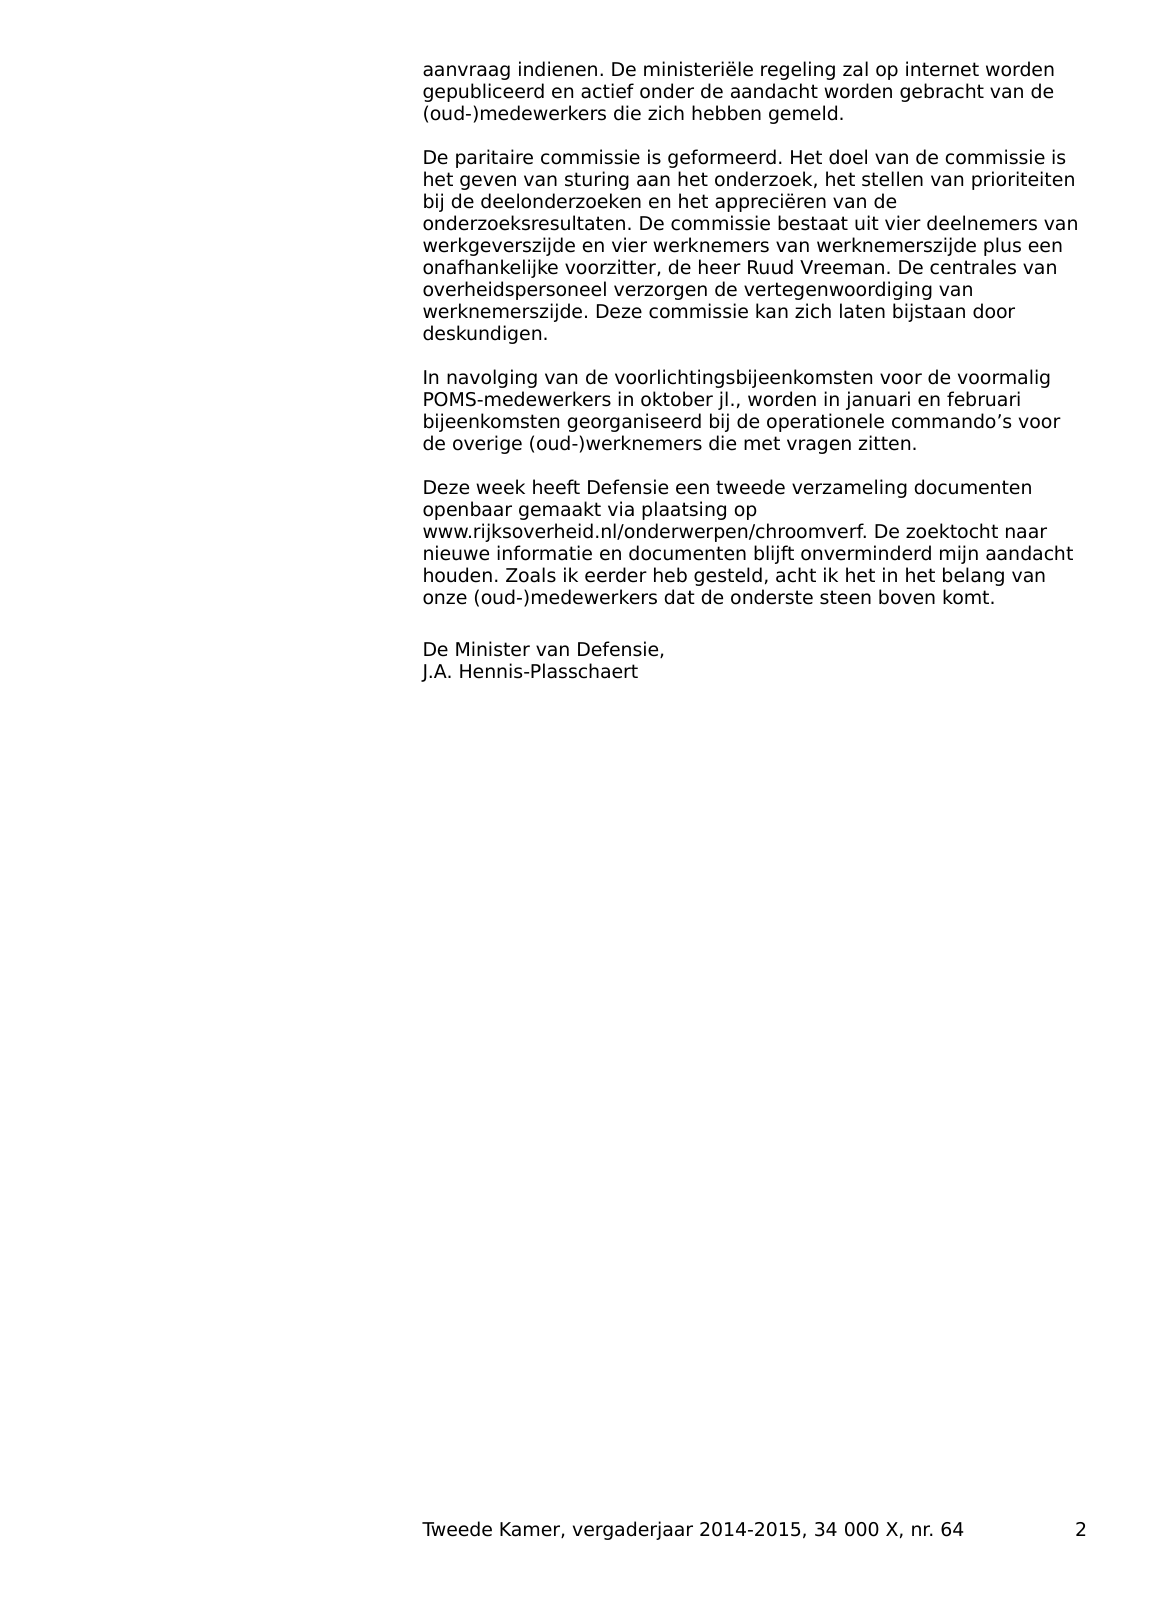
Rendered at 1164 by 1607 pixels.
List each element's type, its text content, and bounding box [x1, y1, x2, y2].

text aanvraag indienen. De ministeriële regeling zal op internet worden gepubliceerd en actief onder de aandacht worden gebracht van de (oud-)medewerkers die zich hebben gemeld. [422, 59, 1087, 125]
text Deze week heeft Defensie een tweede verzameling documenten openbaar gemaakt via plaatsing op www.rijksoverheid.nl/onderwerpen/chroomverf. De zoektocht naar nieuwe informatie en documenten blijft onverminderd mijn aandacht houden. Zoals ik eerder heb gesteld, acht ik het in het belang van onze (oud-)medewerkers dat de onderste steen boven komt. [422, 477, 1087, 609]
text In navolging van de voorlichtingsbijeenkomsten voor de voormalig POMS-medewerkers in oktober jl., worden in januari en februari bijeenkomsten georganiseerd bij de operationele commando’s voor de overige (oud-)werknemers die met vragen zitten. [422, 367, 1087, 455]
text De paritaire commissie is geformeerd. Het doel van de commissie is het geven van sturing aan het onderzoek, het stellen van prioriteiten bij de deelonderzoeken en het appreciëren van de onderzoeksresultaten. De commissie bestaat uit vier deelnemers van werkgeverszijde en vier werknemers van werknemerszijde plus een onafhankelijke voorzitter, de heer Ruud Vreeman. De centrales van overheidspersoneel verzorgen de vertegenwoordiging van werknemerszijde. Deze commissie kan zich laten bijstaan door deskundigen. [422, 147, 1087, 345]
text De Minister van Defensie, J.A. Hennis-Plasschaert [422, 639, 1087, 683]
